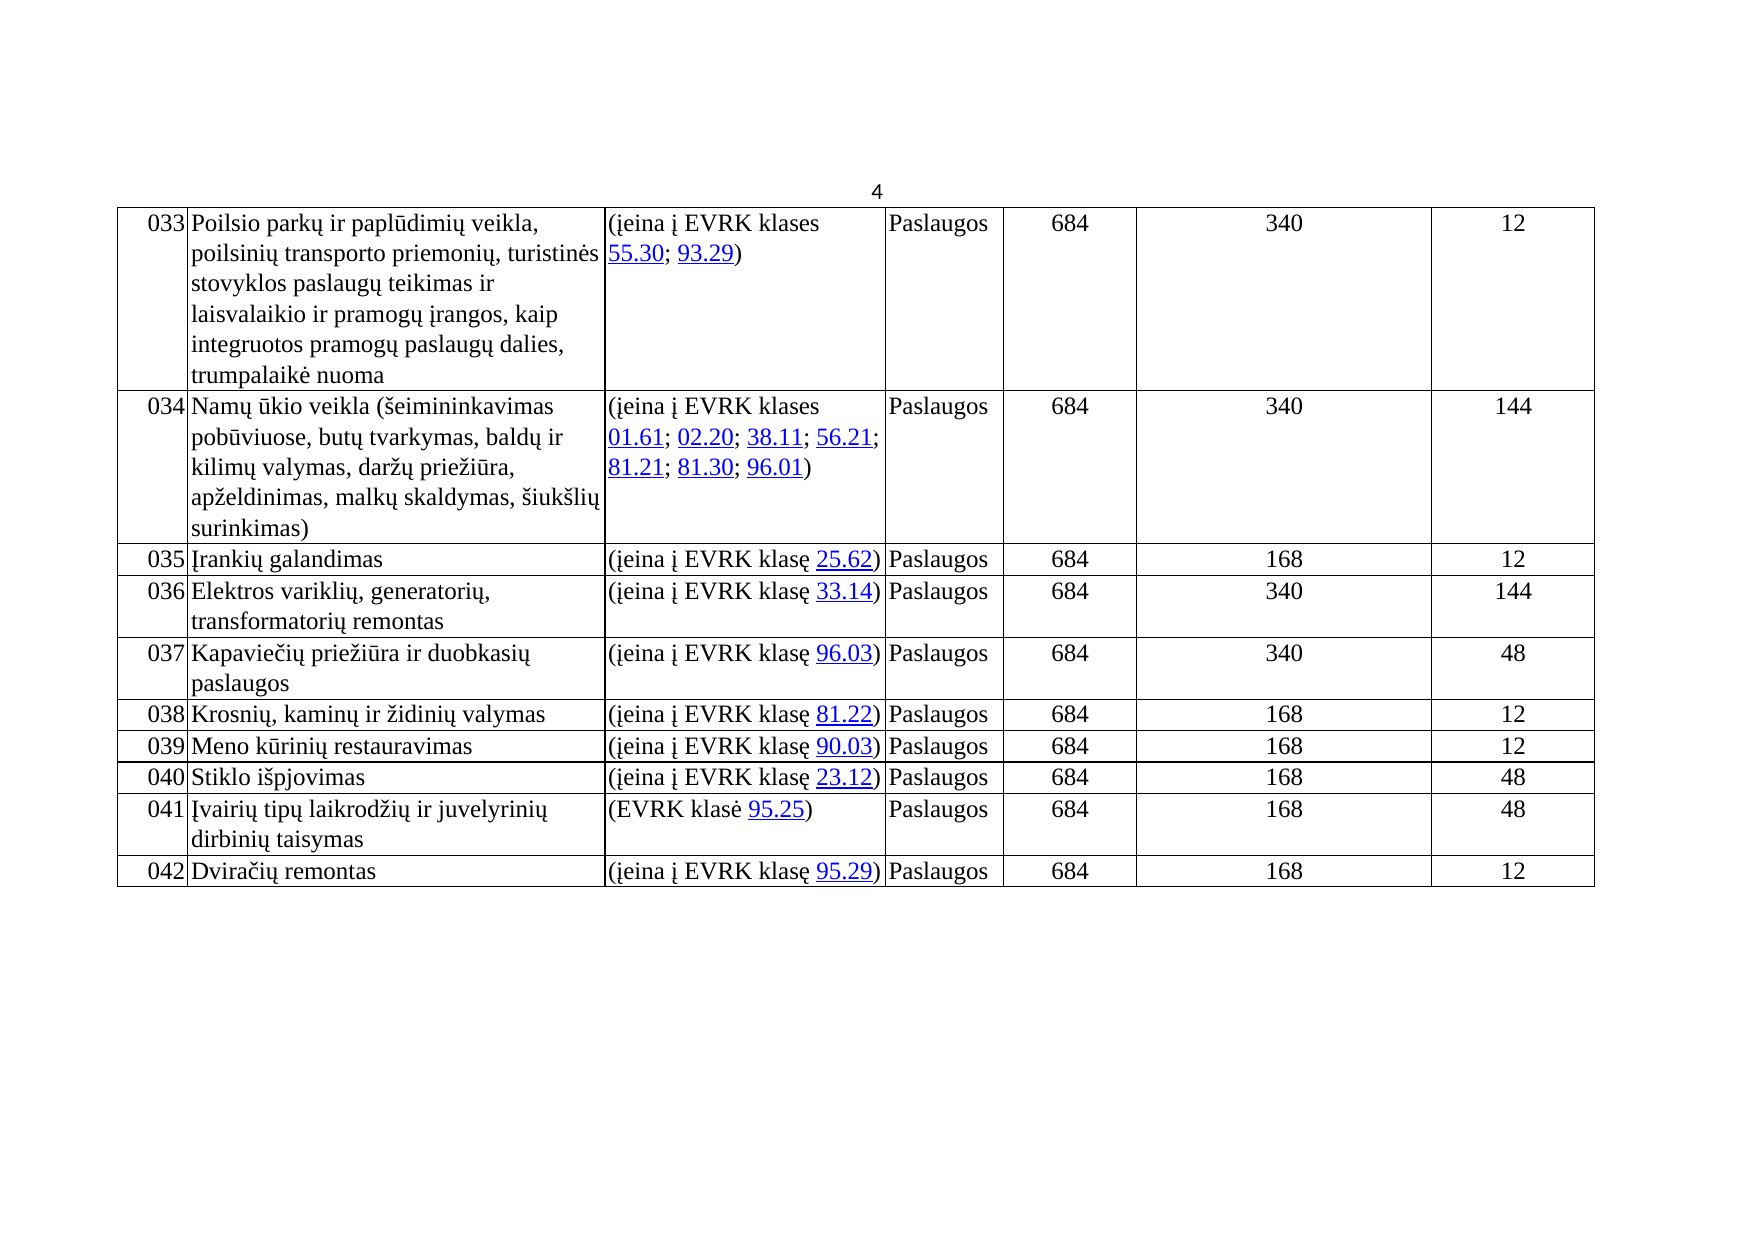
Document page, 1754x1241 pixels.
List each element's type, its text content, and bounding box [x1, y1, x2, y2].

table_cell 034 [118, 391, 187, 543]
table_cell 12 [1432, 731, 1594, 761]
table_cell (įeina į EVRK klases 01.61; 02.20; 38.11; 56.21; 81.21; 81.30; 96.01) [606, 391, 885, 543]
table_cell Paslaugos [886, 731, 1003, 761]
table_cell 48 [1432, 794, 1594, 855]
table_cell 340 [1137, 208, 1431, 390]
table_cell Paslaugos [886, 638, 1003, 698]
table_cell 039 [118, 731, 187, 761]
table_cell 48 [1432, 763, 1594, 793]
table_cell (įeina į EVRK klases 55.30; 93.29) [606, 208, 885, 390]
table_cell Namų ūkio veikla (šeimininkavimas pobūviuose, butų tvarkymas, baldų ir kilimų valymas, daržų priežiūra, apželdinimas, malkų skaldymas, šiukšlių surinkimas) [188, 391, 604, 543]
table_cell 340 [1137, 576, 1431, 637]
table_cell (EVRK klasė 95.25) [606, 794, 885, 855]
table_cell Dviračių remontas [188, 856, 604, 886]
table_cell 168 [1137, 856, 1431, 886]
table_cell 144 [1432, 576, 1594, 637]
table_cell (įeina į EVRK klasę 96.03) [606, 638, 885, 698]
table_cell 684 [1004, 794, 1136, 855]
table_cell Paslaugos [886, 856, 1003, 886]
table_cell 036 [118, 576, 187, 637]
table_cell Krosnių, kaminų ir židinių valymas [188, 700, 604, 730]
table_cell Įrankių galandimas [188, 544, 604, 575]
table_cell Kapaviečių priežiūra ir duobkasių paslaugos [188, 638, 604, 698]
table_cell Paslaugos [886, 700, 1003, 730]
table_cell 168 [1137, 700, 1431, 730]
table_cell Meno kūrinių restauravimas [188, 731, 604, 761]
table_cell Paslaugos [886, 763, 1003, 793]
table_cell 684 [1004, 208, 1136, 390]
table_cell 340 [1137, 638, 1431, 698]
table_cell Elektros variklių, generatorių, transformatorių remontas [188, 576, 604, 637]
table_cell Įvairių tipų laikrodžių ir juvelyrinių dirbinių taisymas [188, 794, 604, 855]
table_cell 033 [118, 208, 187, 390]
table_cell 12 [1432, 208, 1594, 390]
table_cell 168 [1137, 763, 1431, 793]
table_cell 684 [1004, 700, 1136, 730]
table_cell 042 [118, 856, 187, 886]
table_cell 48 [1432, 638, 1594, 698]
table_cell Paslaugos [886, 208, 1003, 390]
table_cell (įeina į EVRK klasę 25.62) [606, 544, 885, 575]
table_cell Paslaugos [886, 794, 1003, 855]
table_cell (įeina į EVRK klasę 90.03) [606, 731, 885, 761]
table_cell 684 [1004, 544, 1136, 575]
table_cell 12 [1432, 856, 1594, 886]
table_cell 168 [1137, 731, 1431, 761]
table_cell Poilsio parkų ir paplūdimių veikla, poilsinių transporto priemonių, turistinės stovyklos paslaugų teikimas ir laisvalaikio ir pramogų įrangos, kaip integruotos pramogų paslaugų dalies, trumpalaikė nuoma [188, 208, 604, 390]
table_cell Paslaugos [886, 576, 1003, 637]
table_cell 684 [1004, 731, 1136, 761]
table_cell 684 [1004, 763, 1136, 793]
table_cell 035 [118, 544, 187, 575]
table_cell 340 [1137, 391, 1431, 543]
table_cell 040 [118, 763, 187, 793]
table_cell 041 [118, 794, 187, 855]
table_cell 168 [1137, 794, 1431, 855]
table_cell 12 [1432, 700, 1594, 730]
table_cell Stiklo išpjovimas [188, 763, 604, 793]
table_cell 684 [1004, 638, 1136, 698]
table_cell (įeina į EVRK klasę 95.29) [606, 856, 885, 886]
table_cell 684 [1004, 576, 1136, 637]
table_cell (įeina į EVRK klasę 33.14) [606, 576, 885, 637]
table_cell 037 [118, 638, 187, 698]
table_cell 144 [1432, 391, 1594, 543]
table_cell Paslaugos [886, 544, 1003, 575]
table_cell 038 [118, 700, 187, 730]
table_cell 684 [1004, 856, 1136, 886]
table_cell (įeina į EVRK klasę 23.12) [606, 763, 885, 793]
table_cell Paslaugos [886, 391, 1003, 543]
table_cell 168 [1137, 544, 1431, 575]
table_cell (įeina į EVRK klasę 81.22) [606, 700, 885, 730]
table_cell 684 [1004, 391, 1136, 543]
table_cell 12 [1432, 544, 1594, 575]
